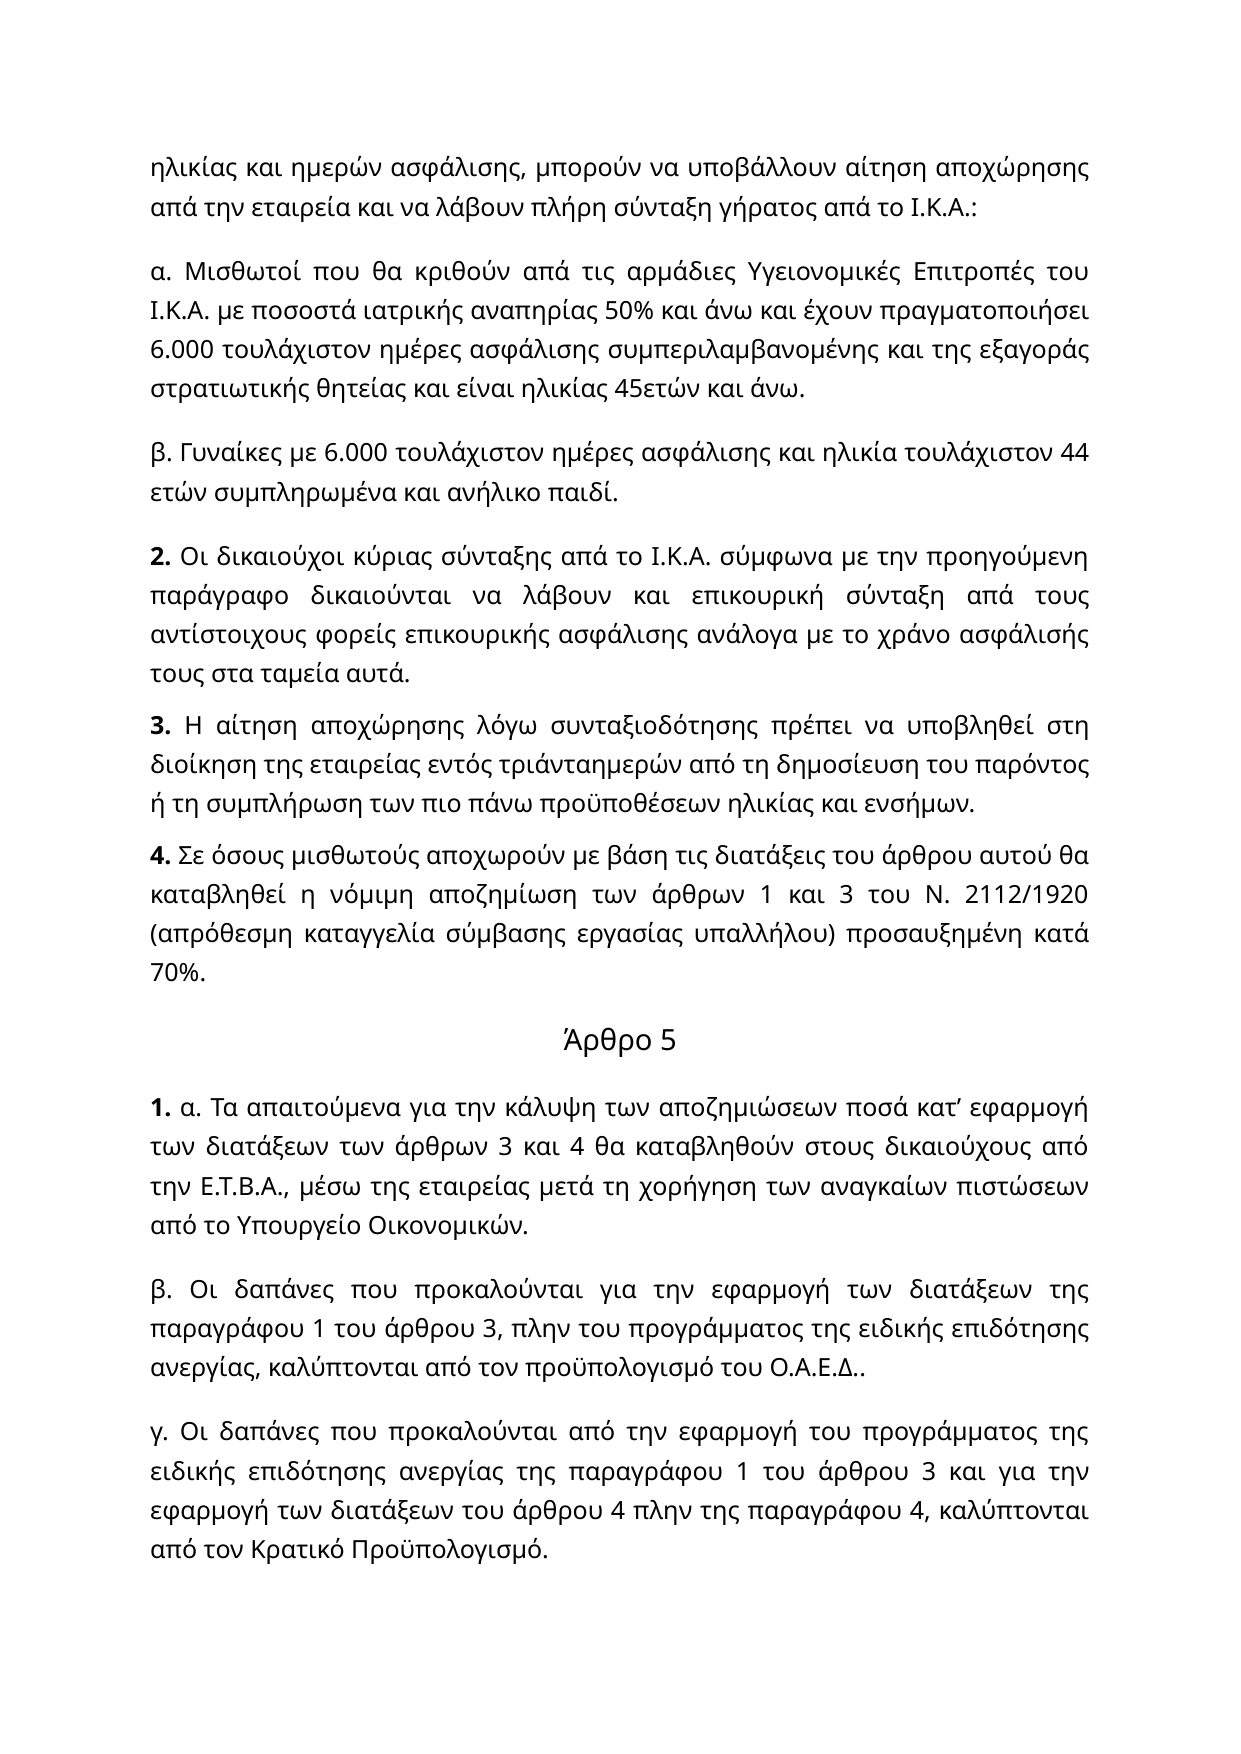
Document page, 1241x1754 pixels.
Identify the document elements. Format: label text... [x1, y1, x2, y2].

text β. Γυναίκες με 6.000 τουλάχιστον ημέρες ασφάλισης και ηλικία τουλάχιστον 44 ετών συμπληρωμένα και ανήλικο παιδί. [150, 435, 1090, 508]
subtitle Άρθρο 5 [150, 1019, 1090, 1059]
text ηλικίας και ημερών ασφάλισης, μπορούν να υποβάλλουν αίτηση αποχώρησης απά την εταιρεία και να λάβουν πλήρη σύνταξη γήρατος απά το I.K.A.: [150, 150, 1090, 223]
text β. Οι δαπάνες που προκαλούνται για την εφαρμογή των διατάξεων της παραγράφου 1 του άρθρου 3, πλην του προγράμματος της ειδικής επιδότησης ανεργίας, καλύπτονται από τον προϋπολογισμό του Ο.Α.Ε.Δ.. [150, 1271, 1090, 1384]
text 2. Οι δικαιούχοι κύριας σύνταξης απά το I.K.A. σύμφωνα με την προηγούμενη παράγραφο δικαιούνται να λάβουν και επικουρική σύνταξη απά τους αντίστοιχους φορείς επικουρικής ασφάλισης ανάλογα με το χράνο ασφάλισής τους στα ταμεία αυτά. [150, 538, 1090, 690]
text 4. Σε όσους μισθωτούς αποχωρούν με βάση τις διατάξεις του άρθρου αυτού θα καταβληθεί η νόμιμη αποζημίωση των άρθρων 1 και 3 του Ν. 2112/1920 (απρόθεσμη καταγγελία σύμβασης εργασίας υπαλλήλου) προσαυξημένη κατά 70%. [150, 837, 1090, 989]
text 1. α. Τα απαιτούμενα για την κάλυψη των αποζημιώσεων ποσά κατ’ εφαρμογή των διατάξεων των άρθρων 3 και 4 θα καταβληθούν στους δικαιούχους από την Ε.Τ.Β.Α., μέσω της εταιρείας μετά τη χορήγηση των αναγκαίων πιστώσεων από το Υπουργείο Οικονομικών. [150, 1090, 1090, 1241]
text α. Μισθωτοί που θα κριθούν απά τις αρμάδιες Υγειονομικές Επιτροπές του I.K.A. με ποσοστά ιατρικής αναπηρίας 50% και άνω και έχουν πραγματοποιήσει 6.000 τουλάχιστον ημέρες ασφάλισης συμπεριλαμβανομένης και της εξαγοράς στρατιωτικής θητείας και είναι ηλικίας 45ετών και άνω. [150, 253, 1090, 405]
text 3. Η αίτηση αποχώρησης λόγω συνταξιοδότησης πρέπει να υποβληθεί στη διοίκηση της εταιρείας εντός τριάνταημερών από τη δημοσίευση του παρόντος ή τη συμπλήρωση των πιο πάνω προϋποθέσεων ηλικίας και ενσήμων. [150, 707, 1090, 820]
text γ. Οι δαπάνες που προκαλούνται από την εφαρμογή του προγράμματος της ειδικής επιδότησης ανεργίας της παραγράφου 1 του άρθρου 3 και για την εφαρμογή των διατάξεων του άρθρου 4 πλην της παραγράφου 4, καλύπτονται από τον Κρατικό Προϋπολογισμό. [150, 1414, 1090, 1566]
